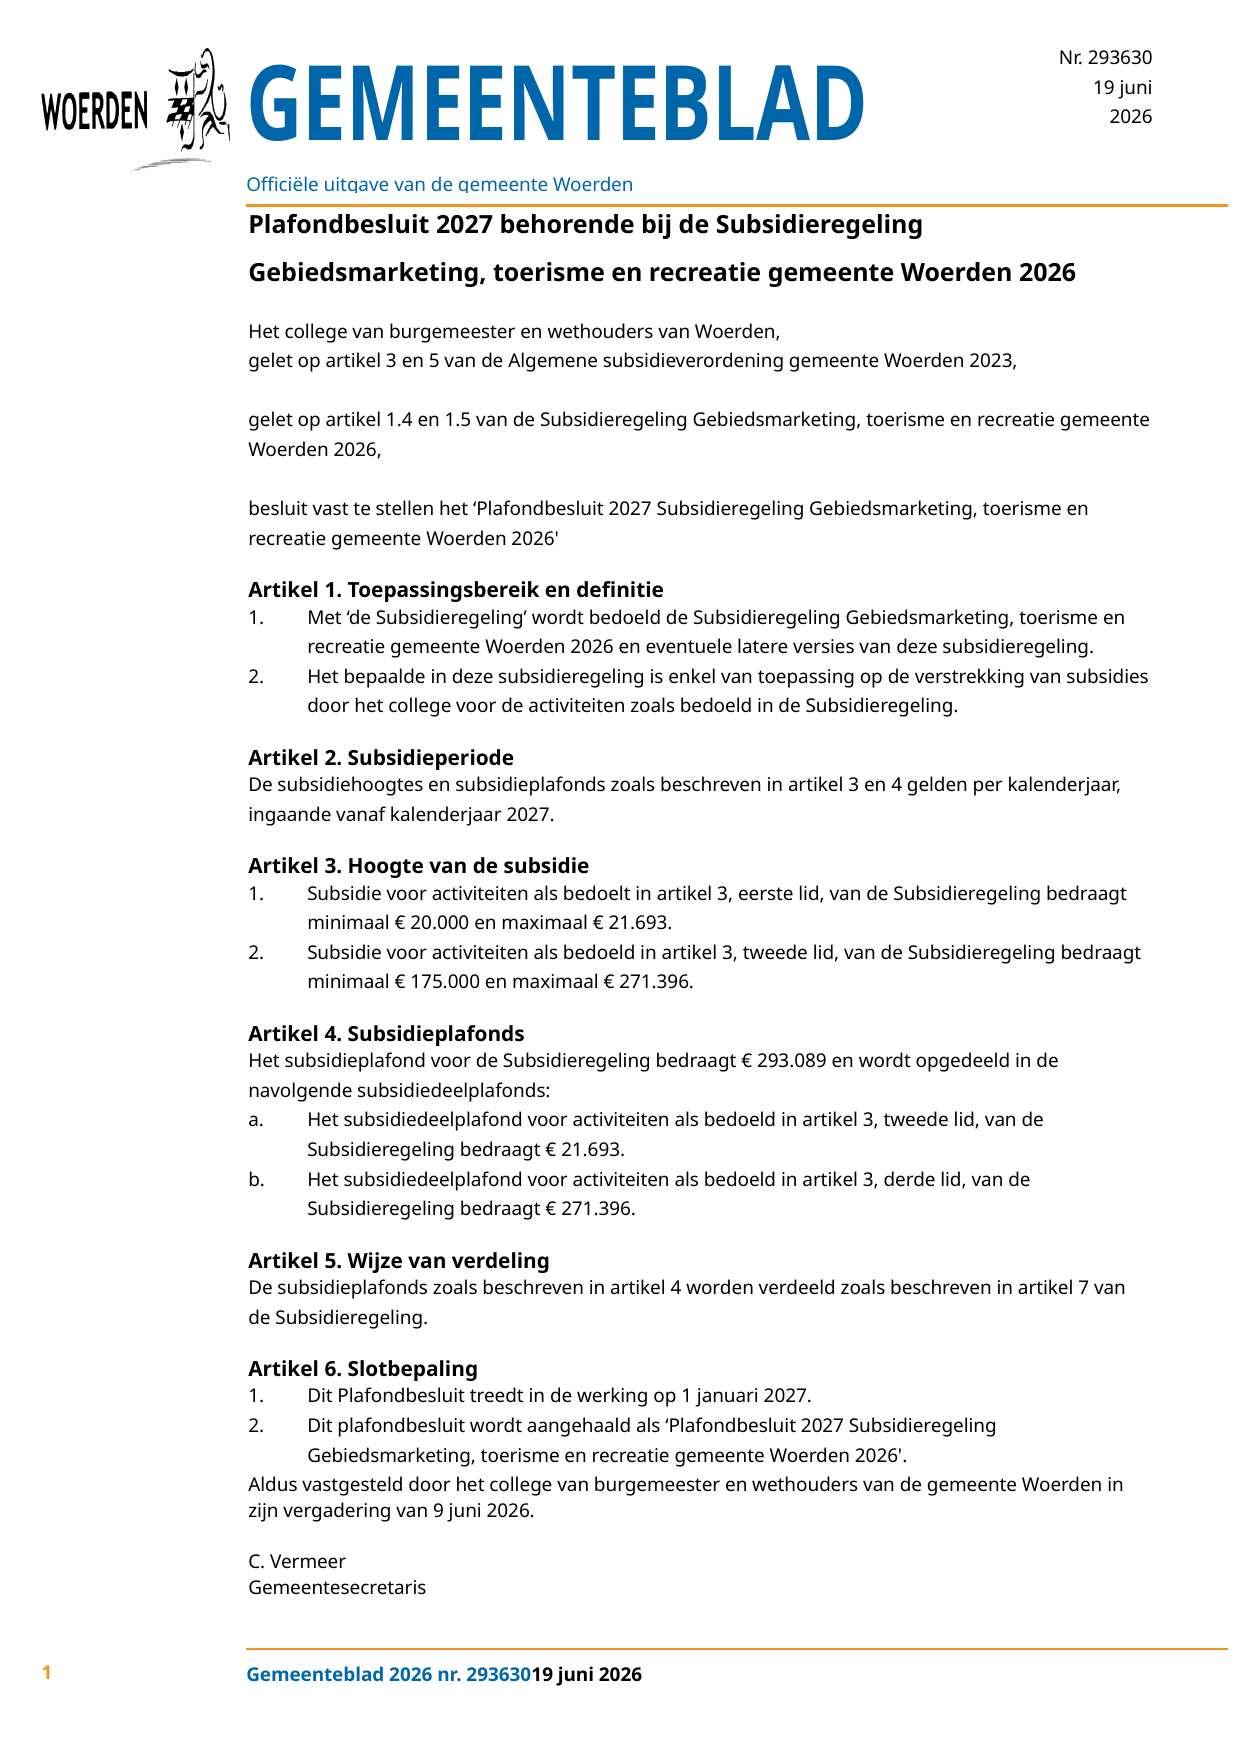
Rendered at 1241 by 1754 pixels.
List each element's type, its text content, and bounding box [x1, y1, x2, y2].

list Het subsidiedeelplafond voor activiteiten als bedoeld in artikel 3, tweede lid, van de Subsidieregeling bedraagt € 21.693. [248, 1107, 1152, 1162]
list Met ‘de Subsidieregeling’ wordt bedoeld de Subsidieregeling Gebiedsmarketing, toerisme en recreatie gemeente Woerden 2026 en eventuele latere versies van deze subsidieregeling. [248, 604, 1152, 659]
text Artikel 4. Subsidieplafonds [248, 1019, 1152, 1047]
text gelet op artikel 1.4 en 1.5 van de Subsidieregeling Gebiedsmarketing, toerisme en recreatie gemeente Woerden 2026, [248, 407, 1152, 462]
text Artikel 3. Hoogte van de subsidie [248, 851, 1152, 880]
list Dit plafondbesluit wordt aangehaald als ‘Plafondbesluit 2027 Subsidieregeling Gebiedsmarketing, toerisme en recreatie gemeente Woerden 2026'. [248, 1412, 1152, 1468]
text Artikel 5. Wijze van verdeling [248, 1246, 1152, 1274]
text gelet op artikel 3 en 5 van de Algemene subsidieverordening gemeente Woerden 2023, [248, 347, 1152, 373]
text Aldus vastgesteld door het college van burgemeester en wethouders van de gemeente Woerden in zijn vergadering van 9 juni 2026. [248, 1471, 1152, 1523]
text Artikel 1. Toepassingsbereik en definitie [248, 575, 1152, 604]
list Subsidie voor activiteiten als bedoeld in artikel 3, tweede lid, van de Subsidieregeling bedraagt minimaal € 175.000 en maximaal € 271.396. [248, 939, 1152, 994]
text De subsidiehoogtes en subsidieplafonds zoals beschreven in artikel 3 en 4 gelden per kalenderjaar, ingaande vanaf kalenderjaar 2027. [248, 771, 1152, 827]
text Gemeentesecretaris [248, 1574, 1152, 1600]
list Het subsidiedeelplafond voor activiteiten als bedoeld in artikel 3, derde lid, van de Subsidieregeling bedraagt € 271.396. [248, 1166, 1152, 1221]
text Het subsidieplafond voor de Subsidieregeling bedraagt € 293.089 en wordt opgedeeld in de navolgende subsidiedeelplafonds: [248, 1047, 1152, 1103]
text De subsidieplafonds zoals beschreven in artikel 4 worden verdeeld zoals beschreven in artikel 7 van de Subsidieregeling. [248, 1274, 1152, 1329]
list Subsidie voor activiteiten als bedoelt in artikel 3, eerste lid, van de Subsidieregeling bedraagt minimaal € 20.000 en maximaal € 21.693. [248, 880, 1152, 935]
text besluit vast te stellen het ‘Plafondbesluit 2027 Subsidieregeling Gebiedsmarketing, toerisme en recreatie gemeente Woerden 2026' [248, 495, 1152, 551]
text Plafondbesluit 2027 behorende bij de Subsidieregeling Gebiedsmarketing, toerisme en recreatie gemeente Woerden 2026 [248, 207, 1152, 288]
text Artikel 2. Subsidieperiode [248, 743, 1152, 771]
text Het college van burgemeester en wethouders van Woerden, [248, 318, 1152, 344]
list Het bepaalde in deze subsidieregeling is enkel van toepassing op de verstrekking van subsidies door het college voor de activiteiten zoals bedoeld in de Subsidieregeling. [248, 663, 1152, 718]
picture [41, 47, 231, 172]
text Artikel 6. Slotbepaling [248, 1354, 1152, 1383]
text C. Vermeer [248, 1549, 1152, 1574]
list Dit Plafondbesluit treedt in de werking op 1 januari 2027. [248, 1383, 1152, 1408]
